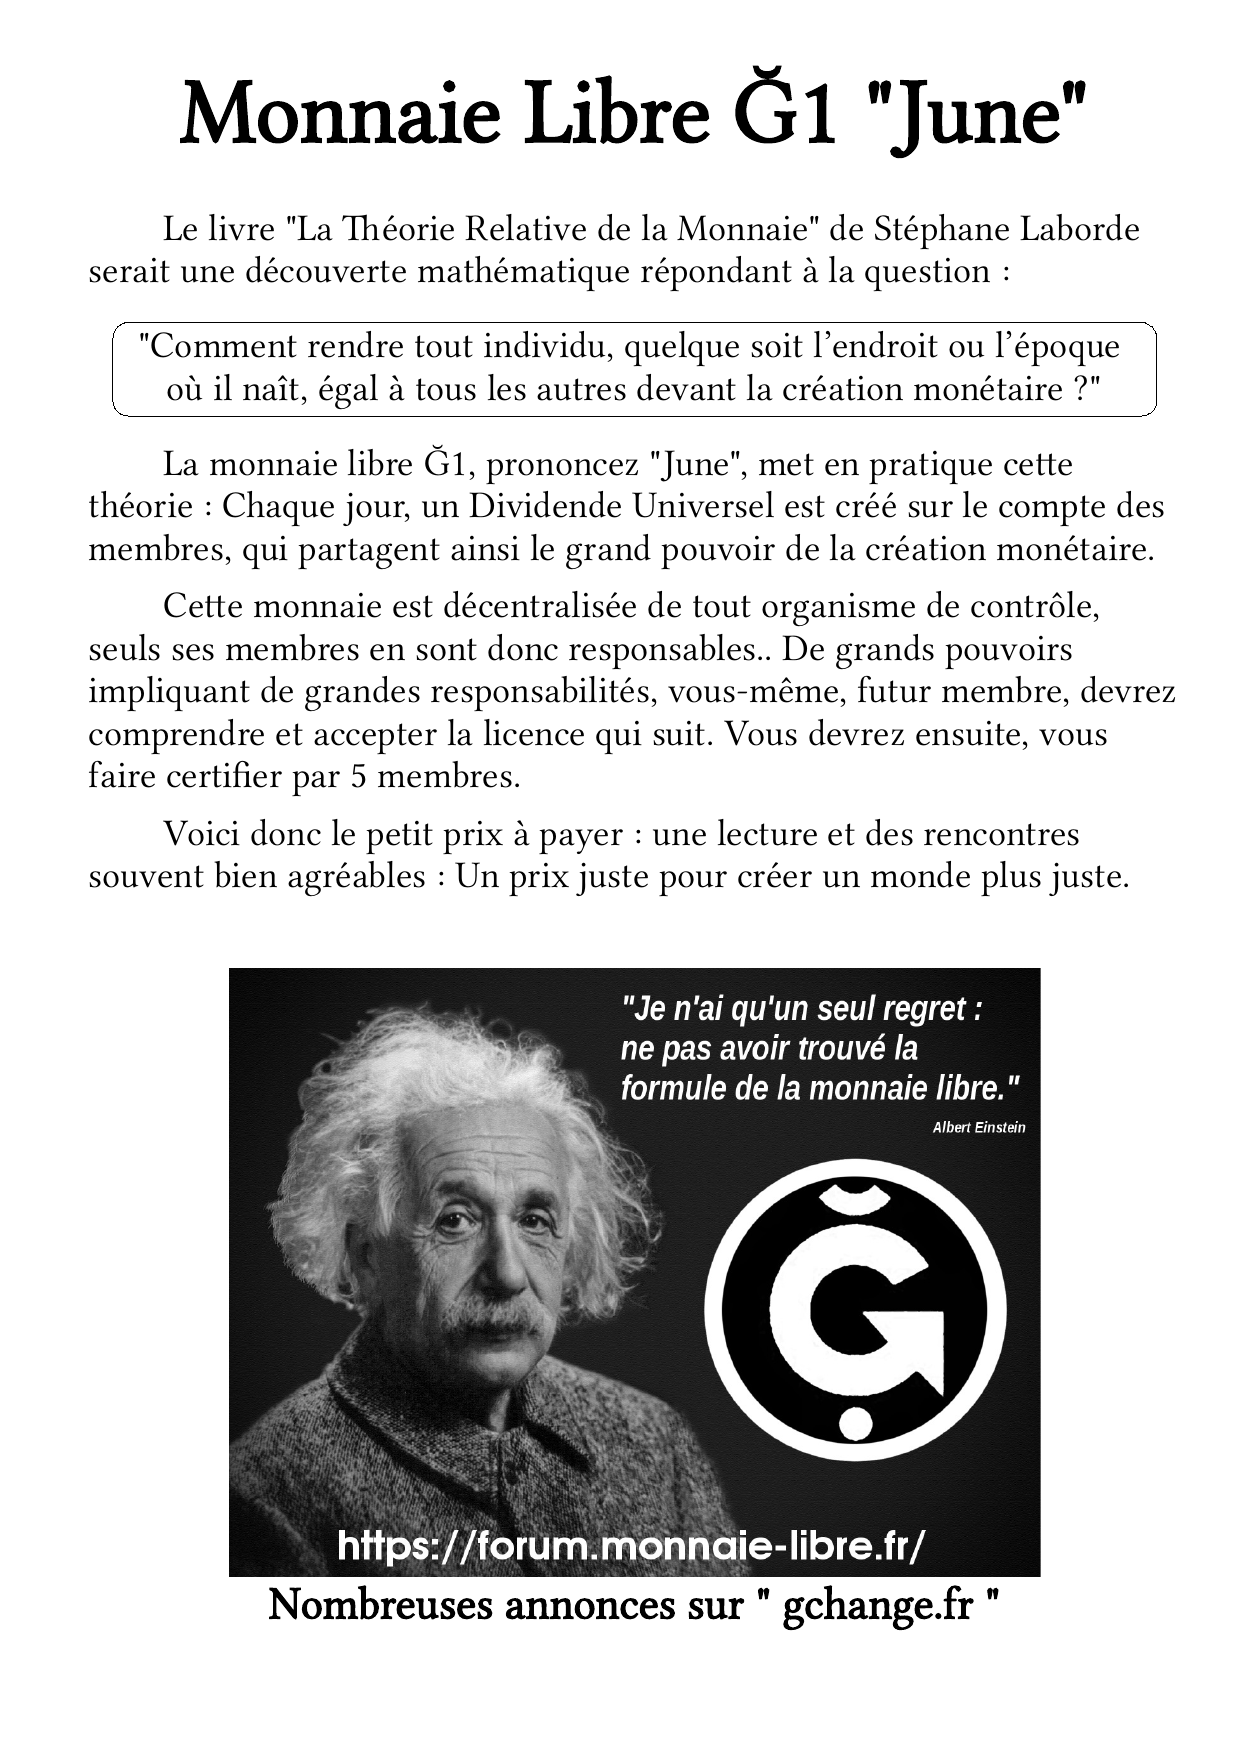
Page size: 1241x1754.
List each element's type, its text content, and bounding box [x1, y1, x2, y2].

subtitle "Comment rendre tout individu, quelque soit l’endroit ou l’époque où il naît, égal à tous les autres devant la création monétaire ?" [88, 324, 1181, 409]
subtitle Monnaie Libre Ğ1 "June" [88, 59, 1181, 192]
subtitle La monnaie libre Ğ1, prononcez "June", met en pratique cette théorie : Chaque jour, un Dividende Universel est créé sur le compte des membres, qui partagent ainsi le grand pouvoir de la création monétaire. [88, 442, 1181, 569]
subtitle Voici donc le petit prix à payer : une lecture et des rencontres souvent bien agréables : Un prix juste pour créer un monde plus juste. [88, 811, 1181, 896]
subtitle Cette monnaie est décentralisée de tout organisme de contrôle, seuls ses membres en sont donc responsables.. De grands pouvoirs impliquant de grandes responsabilités, vous-même, futur membre, devrez comprendre et accepter la licence qui suit. Vous devrez ensuite, vous faire certifier par 5 membres. [88, 584, 1181, 797]
picture [229, 968, 1041, 1577]
subtitle Nombreuses annonces sur " gchange.fr " [88, 968, 1181, 1629]
subtitle Le livre "La Théorie Relative de la Monnaie" de Stéphane Laborde serait une découverte mathématique répondant à la question : [88, 207, 1181, 292]
